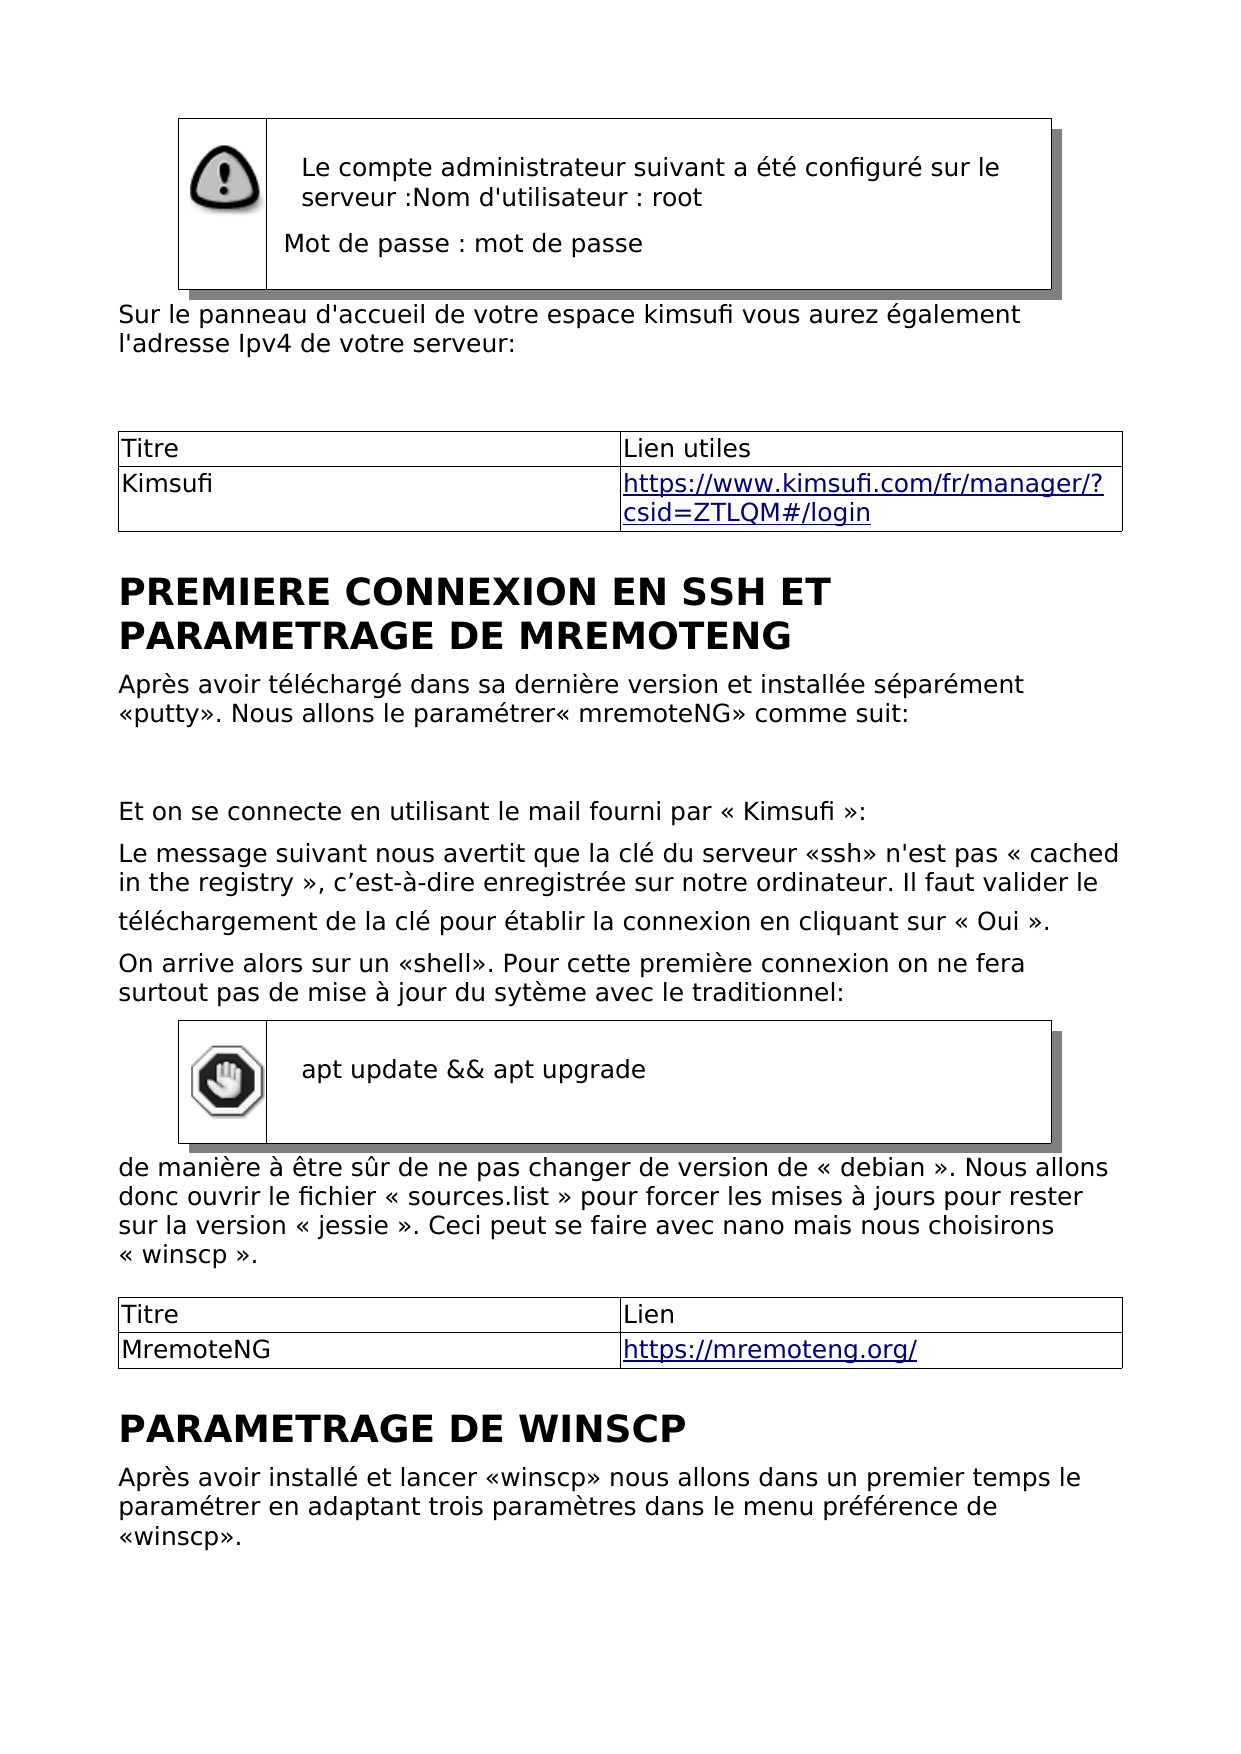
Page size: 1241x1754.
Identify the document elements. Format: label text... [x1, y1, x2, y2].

table_cell MremoteNG [119, 1333, 620, 1367]
table_cell Kimsufi [119, 467, 620, 531]
picture [190, 1043, 266, 1119]
table_header Titre [119, 1298, 620, 1332]
text Le message suivant nous avertit que la clé du serveur «ssh» n'est pas « cached in the registry », c’est-à-dire enregistrée sur notre ordinateur. Il faut valider le téléchargement de la clé pour établir la connexion en cliquant sur « Oui ». [118, 839, 1122, 937]
text Et on se connecte en utilisant le mail fourni par « Kimsufi »: [118, 787, 1122, 827]
table_header [179, 119, 266, 289]
table_header Lien [621, 1298, 1122, 1332]
table_header Lien utiles [621, 432, 1122, 466]
table_header Le compte administrateur suivant a été configuré sur le serveur :Nom d'utilisateur : root Mot de passe : mot de passe [267, 119, 1051, 289]
subtitle PREMIERE CONNEXION EN SSH ET PARAMETRAGE DE MREMOTENG [118, 571, 1122, 658]
subtitle PARAMETRAGE DE WINSCP [118, 1407, 1122, 1451]
table_header apt update && apt upgrade [267, 1021, 1051, 1142]
table_header [179, 1021, 266, 1142]
table_header Titre [119, 432, 620, 466]
text Après avoir installé et lancer «winscp» nous allons dans un premier temps le paramétrer en adaptant trois paramètres dans le menu préférence de «winscp». [118, 1463, 1122, 1551]
text Sur le panneau d'accueil de votre espace kimsufi vous aurez également l'adresse Ipv4 de votre serveur: [118, 300, 1122, 358]
text On arrive alors sur un «shell». Pour cette première connexion on ne fera surtout pas de mise à jour du sytème avec le traditionnel: [118, 949, 1122, 1008]
table_cell https://www.kimsufi.com/fr/manager/?csid=ZTLQM#/login [621, 467, 1122, 531]
text de manière à être sûr de ne pas changer de version de « debian ». Nous allons donc ouvrir le fichier « sources.list » pour forcer les mises à jours pour rester sur la version « jessie ». Ceci peut se faire avec nano mais nous choisirons « winscp ». [118, 1153, 1122, 1270]
picture [190, 141, 266, 217]
table_cell https://mremoteng.org/ [621, 1333, 1122, 1367]
text Après avoir téléchargé dans sa dernière version et installée séparément «putty». Nous allons le paramétrer« mremoteNG» comme suit: [118, 670, 1122, 729]
